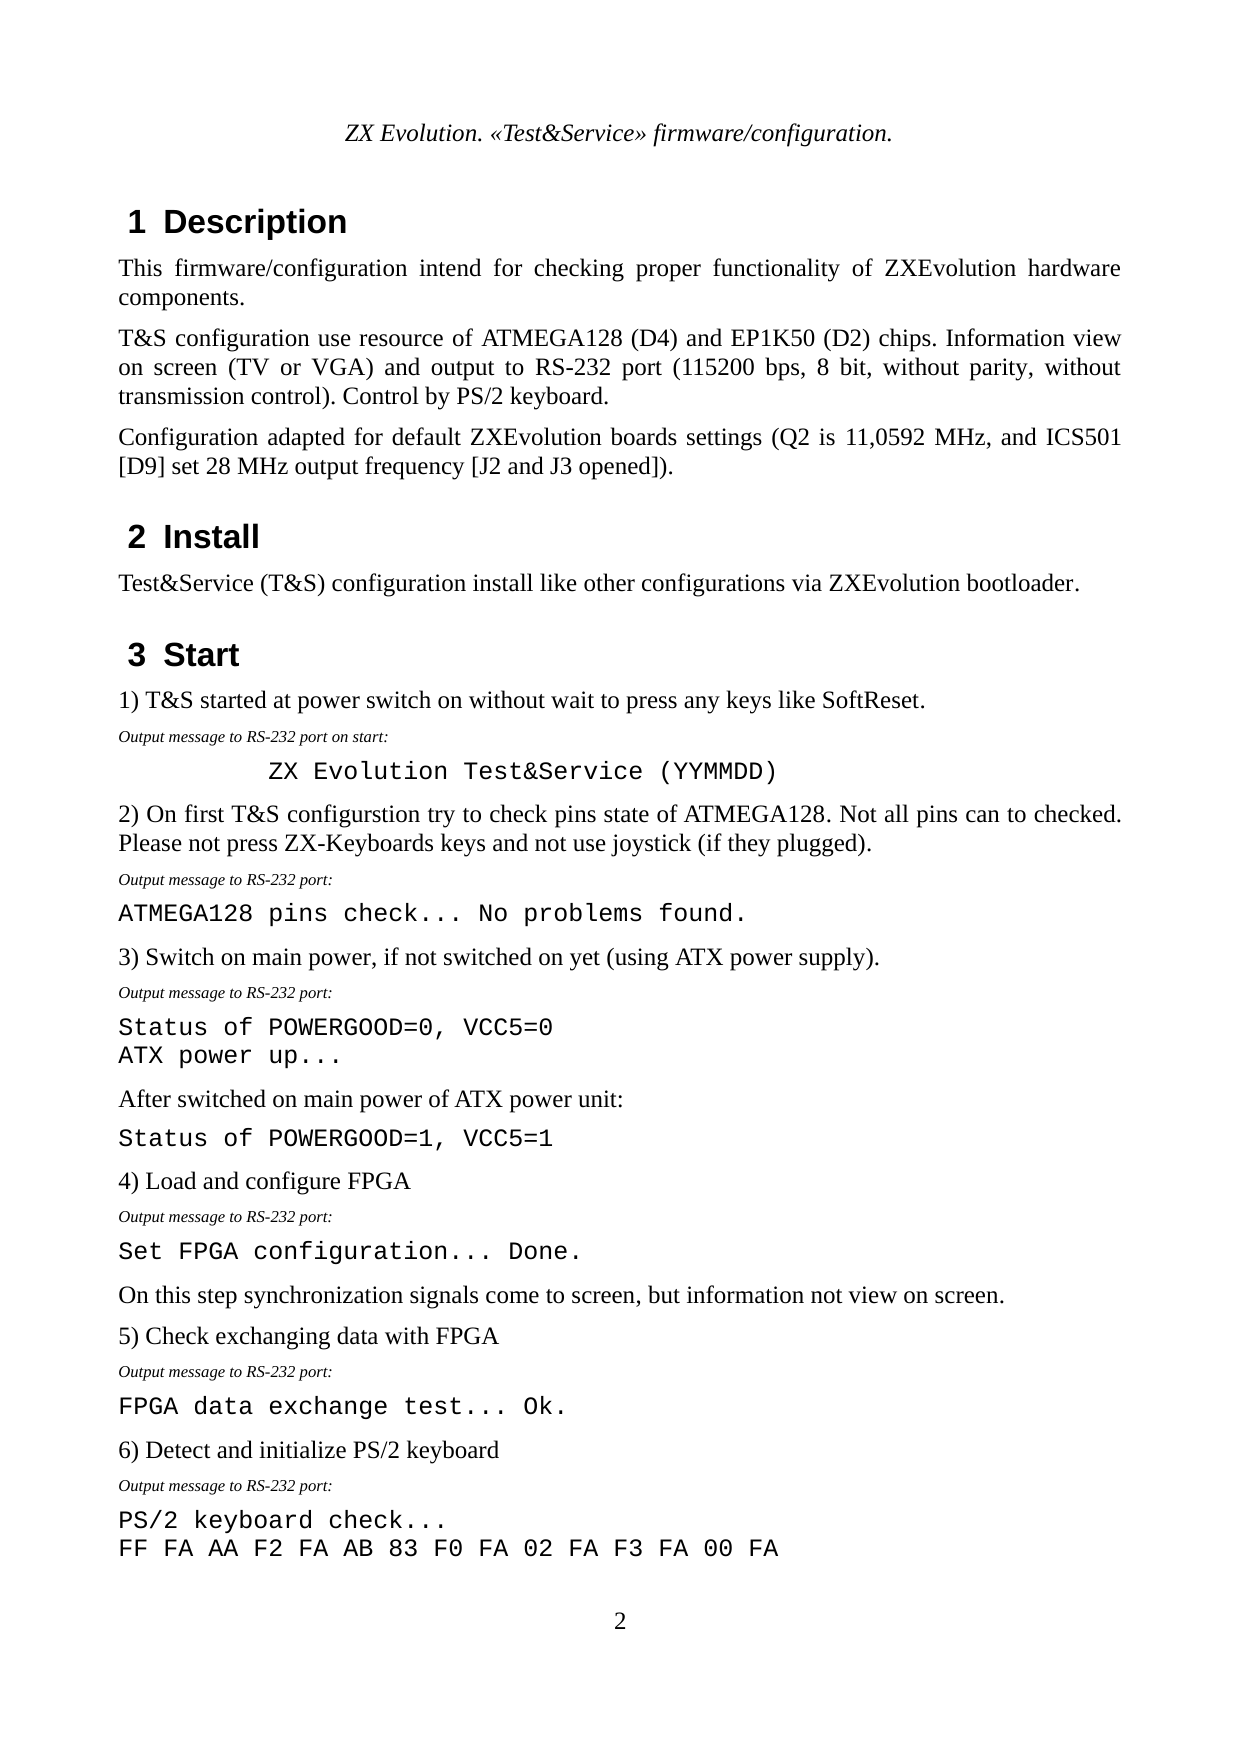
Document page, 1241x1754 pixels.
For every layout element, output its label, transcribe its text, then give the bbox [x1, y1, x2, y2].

text T&S configuration use resource of ATMEGA128 (D4) and EP1K50 (D2) chips. Information view on screen (TV or VGA) and output to RS-232 port (115200 bps, 8 bit, without parity, without transmission control). Control by PS/2 keyboard. [118, 323, 1122, 409]
subtitle Install [118, 517, 1122, 556]
text FPGA data exchange test... Ok. [118, 1394, 1122, 1422]
text PS/2 keyboard check... FF FA AA F2 FA AB 83 F0 FA 02 FA F3 FA 00 FA [118, 1508, 1122, 1564]
text Configuration adapted for default ZXEvolution boards settings (Q2 is 11,0592 MHz, and ICS501 [D9] set 28 MHz output frequency [J2 and J3 opened]). [118, 422, 1122, 479]
text 1) T&S started at power switch on without wait to press any keys like SoftReset. [118, 686, 1122, 714]
text 2) On first T&S configurstion try to check pins state of ATMEGA128. Not all pins can to checked. Please not press ZX-Keyboards keys and not use joystick (if they plugged). [118, 799, 1122, 857]
text ATMEGA128 pins check... No problems found. [118, 901, 1122, 929]
text Set FPGA configuration... Done. [118, 1239, 1122, 1267]
text 6) Detect and initialize PS/2 keyboard [118, 1435, 1122, 1463]
text Output message to RS-232 port: [118, 1362, 1122, 1381]
text Output message to RS-232 port: [118, 1476, 1122, 1495]
text Output message to RS-232 port: [118, 869, 1122, 888]
text This firmware/configuration intend for checking proper functionality of ZXEvolution hardware components. [118, 253, 1122, 311]
text Test&Service (T&S) configuration install like other configurations via ZXEvolution bootloader. [118, 568, 1122, 597]
subtitle Start [118, 634, 1122, 673]
text ZX Evolution Test&Service (YYMMDD) [118, 758, 1122, 787]
text Output message to RS-232 port: [118, 1207, 1122, 1226]
text Output message to RS-232 port: [118, 983, 1122, 1002]
text Output message to RS-232 port on start: [118, 727, 1122, 746]
subtitle Description [118, 202, 1122, 241]
text Status of POWERGOOD=1, VCC5=1 [118, 1125, 1122, 1153]
text 3) Switch on main power, if not switched on yet (using ATX power supply). [118, 942, 1122, 971]
text Status of POWERGOOD=0, VCC5=0 ATX power up... [118, 1015, 1122, 1071]
text 5) Check exchanging data with FPGA [118, 1321, 1122, 1350]
text After switched on main power of ATX power unit: [118, 1084, 1122, 1113]
text 4) Load and configure FPGA [118, 1166, 1122, 1195]
text On this step synchronization signals come to screen, but information not view on screen. [118, 1280, 1122, 1308]
